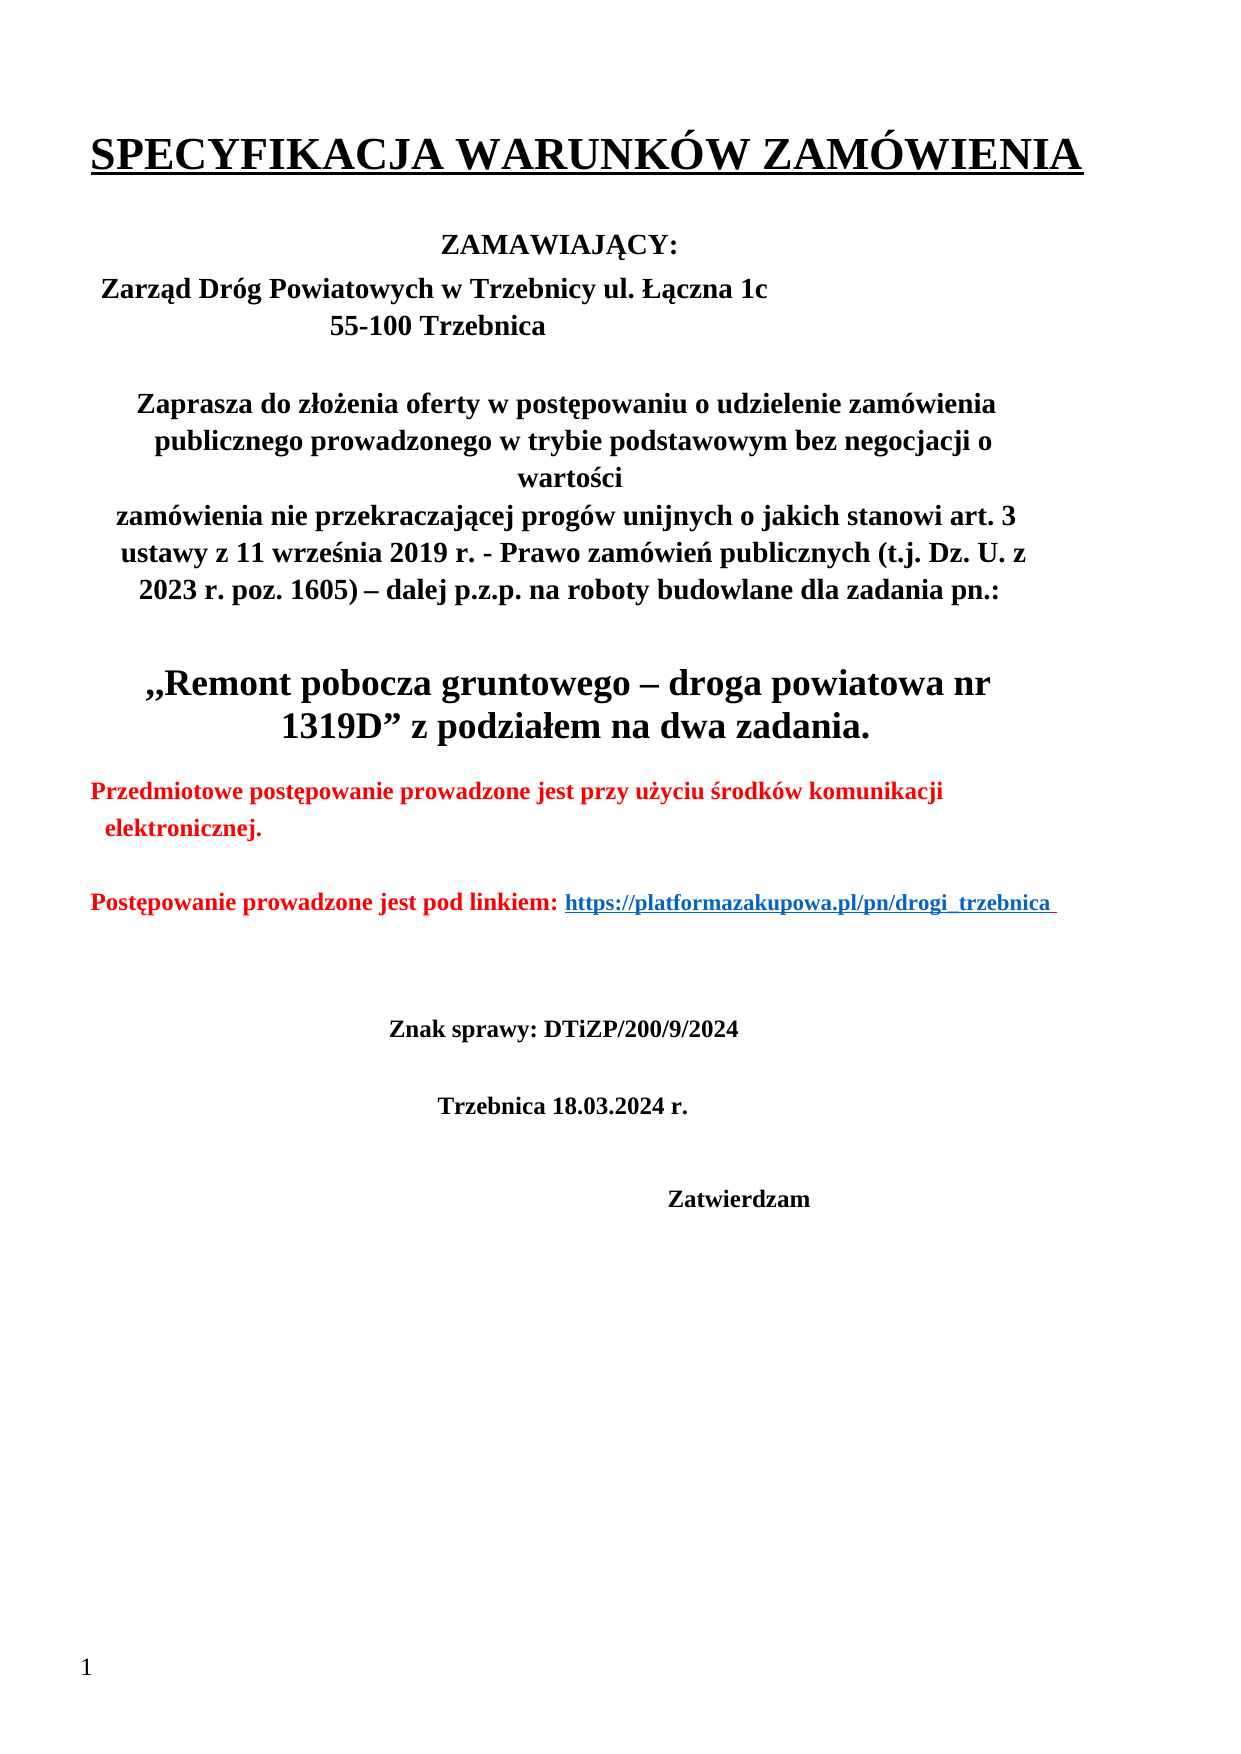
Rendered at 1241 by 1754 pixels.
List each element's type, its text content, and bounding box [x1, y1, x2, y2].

text Zaprasza do złożenia oferty w postępowaniu o udzielenie zamówienia publicznego prowadzonego w trybie podstawowym bez negocjacji o wartości [90, 387, 1042, 494]
text Postępowanie prowadzone jest pod linkiem: https://platformazakupowa.pl/pn/drogi_trzebnica [90, 887, 1152, 916]
text ,,Remont pobocza gruntowego – droga powiatowa nr 1319D” z podziałem na dwa zadania. [90, 661, 1046, 747]
text Przedmiotowe postępowanie prowadzone jest przy użyciu środków komunikacji elektronicznej. [90, 776, 1045, 842]
text ZAMAWIAJĄCY: [90, 227, 1036, 261]
text Znak sprawy: DTiZP/200/9/2024 [90, 1014, 1037, 1043]
text Trzebnica 18.03.2024 r. [90, 1091, 1041, 1120]
text Zatwierdzam [90, 1152, 816, 1212]
text SPECYFIKACJA WARUNKÓW ZAMÓWIENIA [90, 126, 1152, 179]
text Zarząd Dróg Powiatowych w Trzebnicy ul. Łączna 1c 55-100 Trzebnica [90, 271, 778, 342]
text zamówienia nie przekraczającej progów unijnych o jakich stanowi art. 3 ustawy z 11 września 2019 r. - Prawo zamówień publicznych (t.j. Dz. U. z 2023 r. poz. 1605) – dalej p.z.p. na roboty budowlane dla zadania pn.: [90, 498, 1042, 605]
